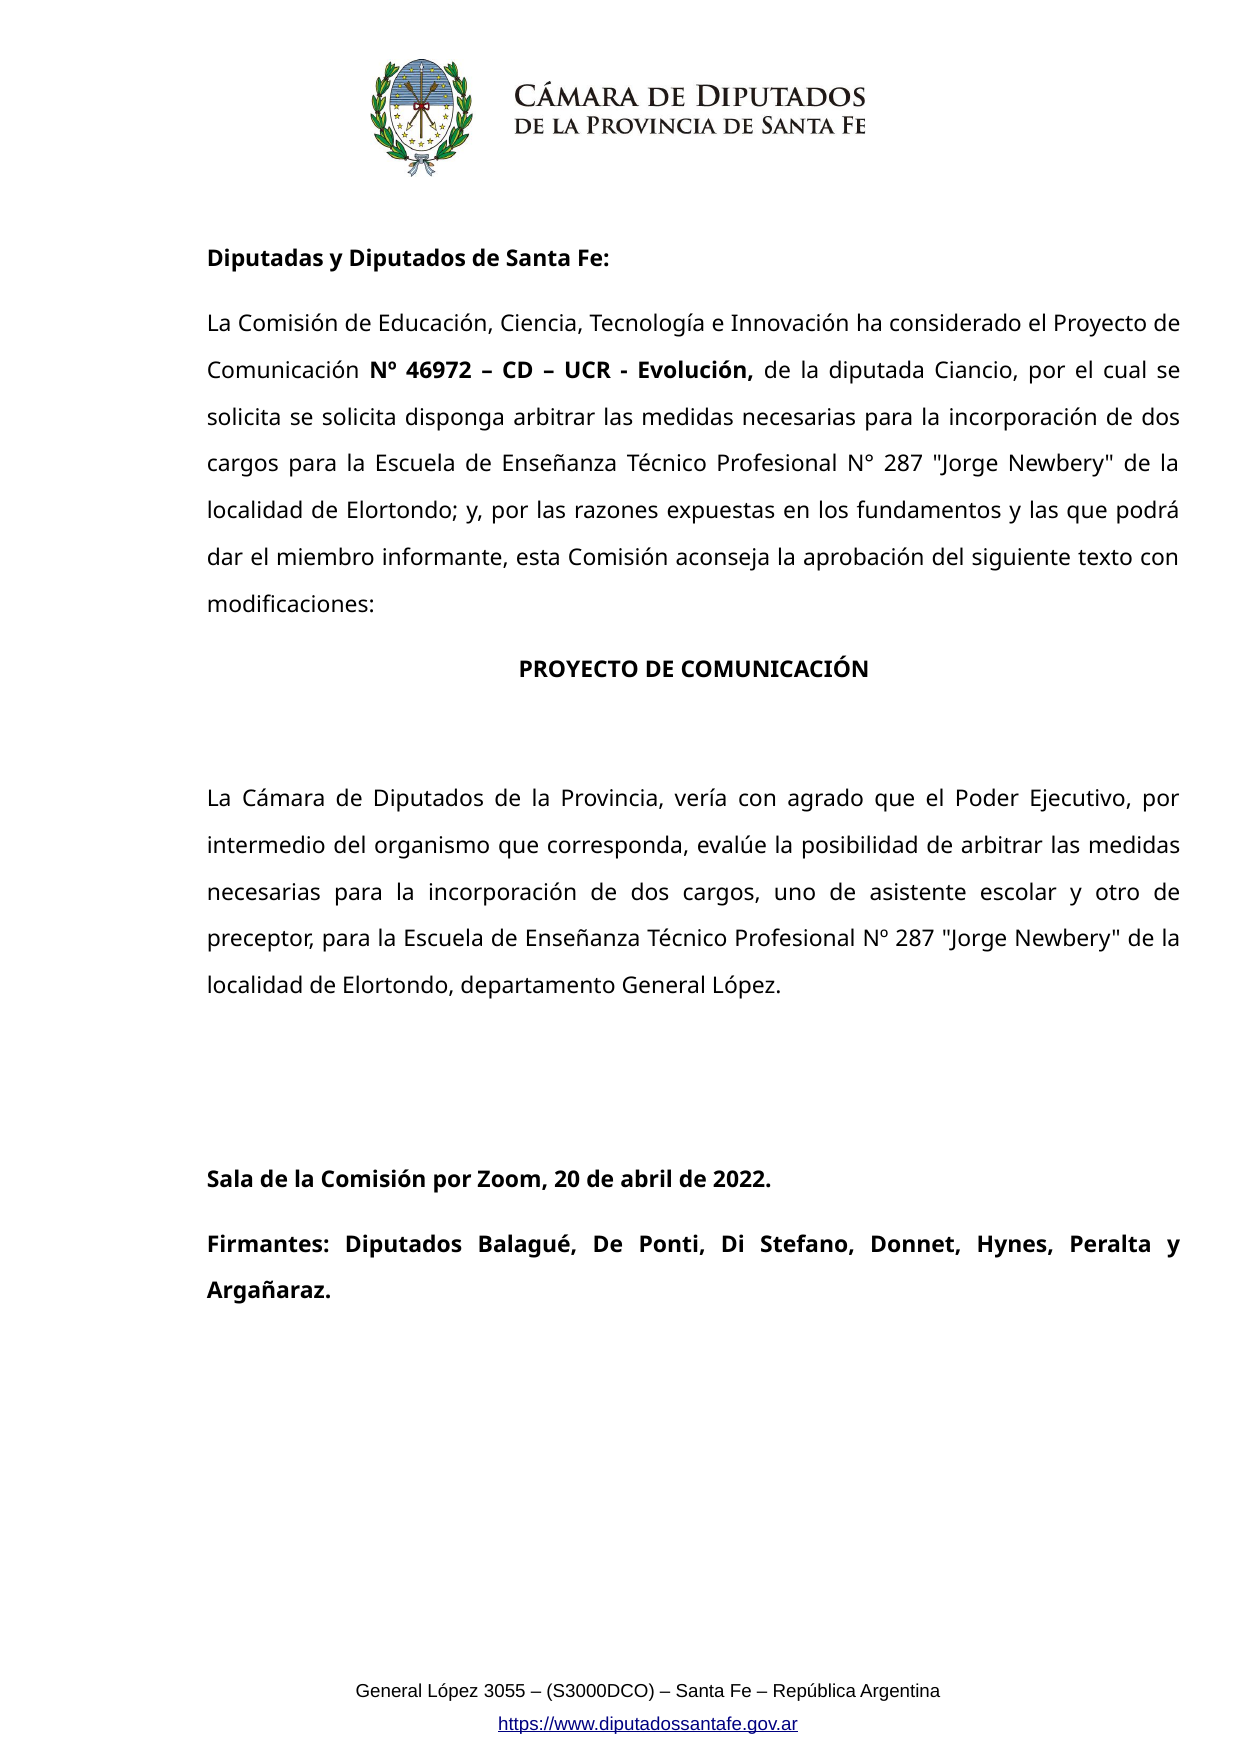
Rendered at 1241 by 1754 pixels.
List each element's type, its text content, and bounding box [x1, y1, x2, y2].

picture [370, 59, 866, 181]
text La Cámara de Diputados de la Provincia, vería con agrado que el Poder Ejecutivo, por intermedio del organismo que corresponda, evalúe la posibilidad de arbitrar las medidas necesarias para la incorporación de dos cargos, uno de asistente escolar y otro de preceptor, para la Escuela de Enseñanza Técnico Profesional Nº 287 "Jorge Newbery" de la localidad de Elortondo, departamento General López. [207, 782, 1181, 1001]
text Sala de la Comisión por Zoom, 20 de abril de 2022. [207, 1163, 1181, 1194]
text Firmantes: Diputados Balagué, De Ponti, Di Stefano, Donnet, Hynes, Peralta y Argañaraz. [207, 1228, 1181, 1306]
text PROYECTO DE COMUNICACIÓN [207, 653, 1181, 684]
text Diputadas y Diputados de Santa Fe: [207, 242, 1181, 273]
text La Comisión de Educación, Ciencia, Tecnología e Innovación ha considerado el Proyecto de Comunicación Nº 46972 – CD – UCR - Evolución, de la diputada Ciancio, por el cual se solicita se solicita disponga arbitrar las medidas necesarias para la incorporación de dos cargos para la Escuela de Enseñanza Técnico Profesional N° 287 "Jorge Newbery" de la localidad de Elortondo; y, por las razones expuestas en los fundamentos y las que podrá dar el miembro informante, esta Comisión aconseja la aprobación del siguiente texto con modificaciones: [207, 307, 1181, 619]
